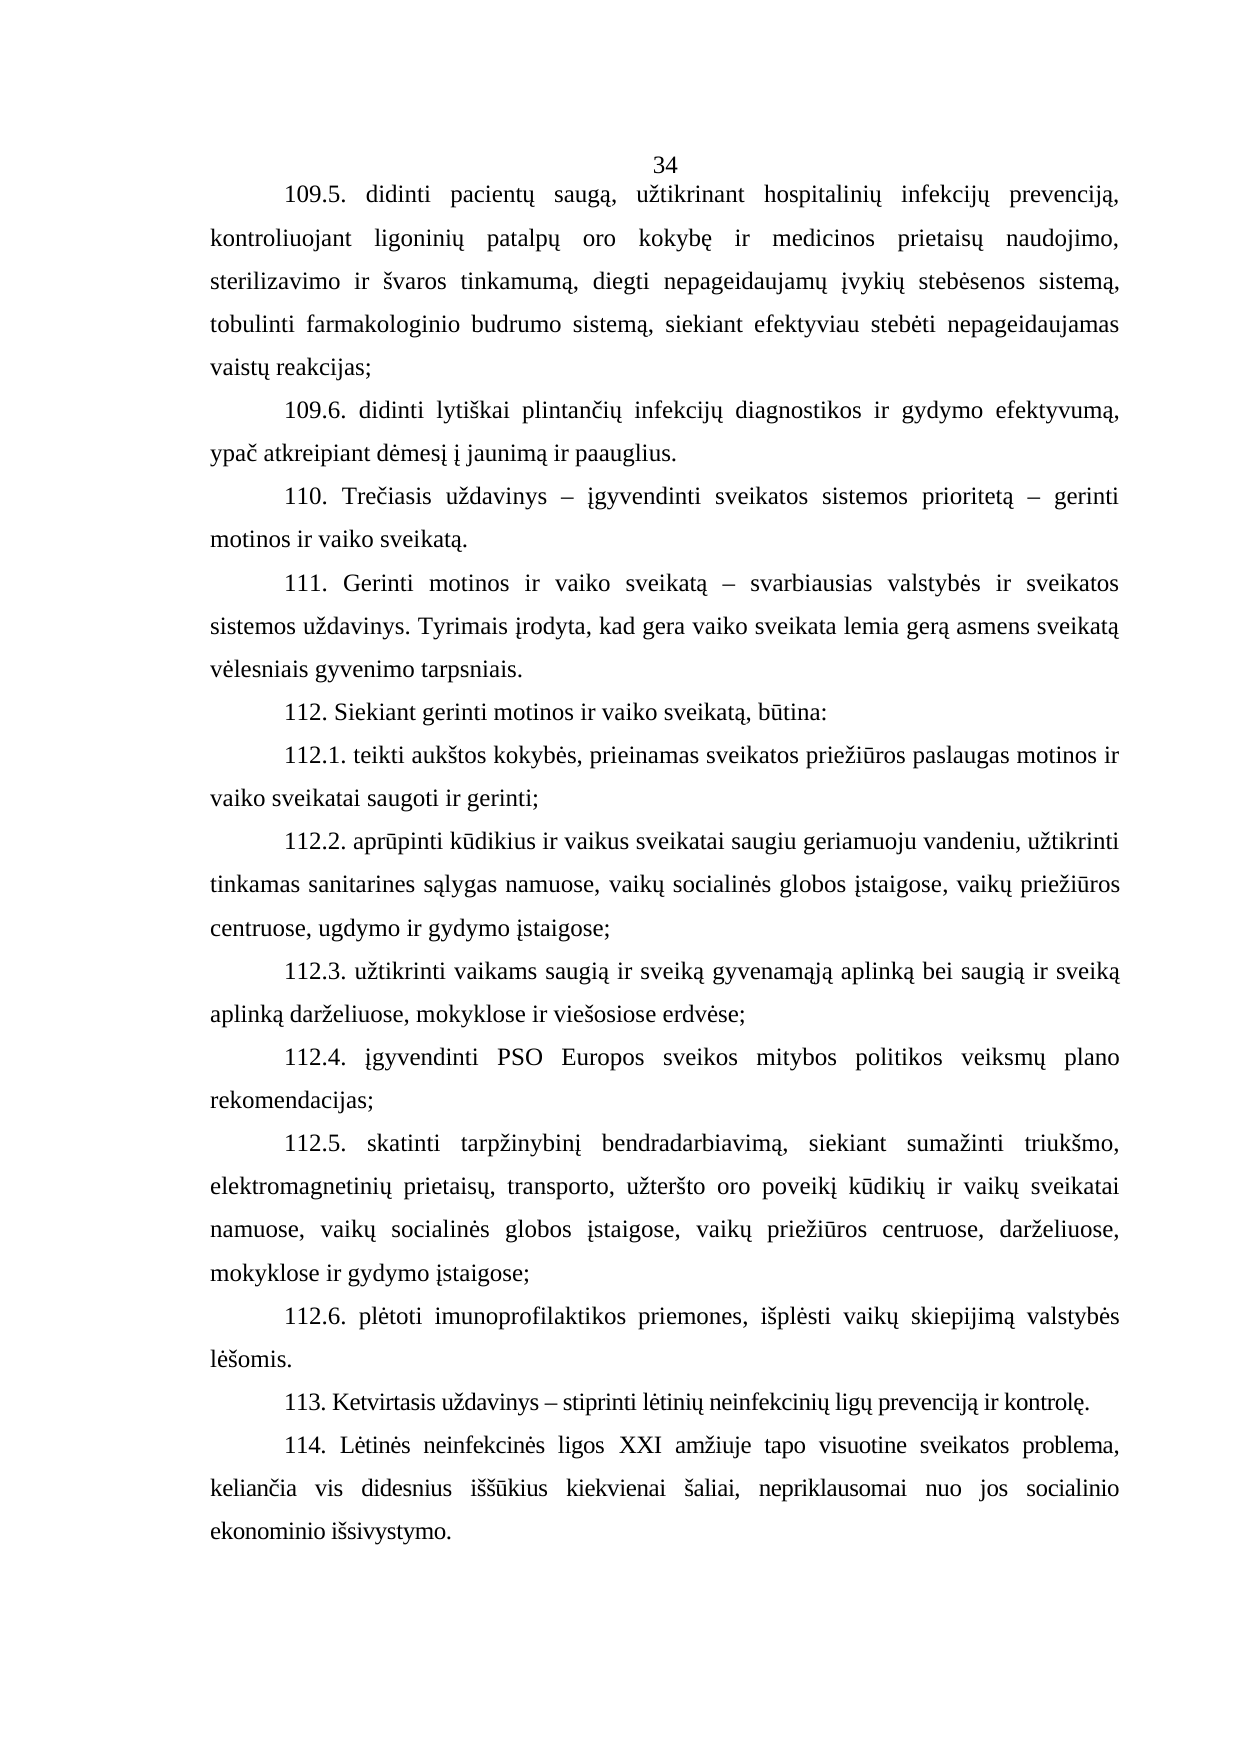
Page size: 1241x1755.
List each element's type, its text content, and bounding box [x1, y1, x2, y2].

text 111. Gerinti motinos ir vaiko sveikatą – svarbiausias valstybės ir sveikatos sistemos uždavinys. Tyrimais įrodyta, kad gera vaiko sveikata lemia gerą asmens sveikatą vėlesniais gyvenimo tarpsniais. [210, 568, 1120, 683]
text 112.5. skatinti tarpžinybinį bendradarbiavimą, siekiant sumažinti triukšmo, elektromagnetinių prietaisų, transporto, užteršto oro poveikį kūdikių ir vaikų sveikatai namuose, vaikų socialinės globos įstaigose, vaikų priežiūros centruose, darželiuose, mokyklose ir gydymo įstaigose; [210, 1128, 1120, 1286]
text 109.5. didinti pacientų saugą, užtikrinant hospitalinių infekcijų prevenciją, kontroliuojant ligoninių patalpų oro kokybę ir medicinos prietaisų naudojimo, sterilizavimo ir švaros tinkamumą, diegti nepageidaujamų įvykių stebėsenos sistemą, tobulinti farmakologinio budrumo sistemą, siekiant efektyviau stebėti nepageidaujamas vaistų reakcijas; [210, 179, 1120, 381]
text 114. Lėtinės neinfekcinės ligos XXI amžiuje tapo visuotine sveikatos problema, keliančia vis didesnius iššūkius kiekvienai šaliai, nepriklausomai nuo jos socialinio ekonominio išsivystymo. [210, 1430, 1120, 1545]
text 112. Siekiant gerinti motinos ir vaiko sveikatą, būtina: [210, 697, 1120, 726]
text 112.4. įgyvendinti PSO Europos sveikos mitybos politikos veiksmų plano rekomendacijas; [210, 1042, 1120, 1114]
text 112.3. užtikrinti vaikams saugią ir sveiką gyvenamąją aplinką bei saugią ir sveiką aplinką darželiuose, mokyklose ir viešosiose erdvėse; [210, 956, 1120, 1028]
text 112.6. plėtoti imunoprofilaktikos priemones, išplėsti vaikų skiepijimą valstybės lėšomis. [210, 1301, 1120, 1373]
text 112.1. teikti aukštos kokybės, prieinamas sveikatos priežiūros paslaugas motinos ir vaiko sveikatai saugoti ir gerinti; [210, 740, 1120, 812]
text 113. Ketvirtasis uždavinys – stiprinti lėtinių neinfekcinių ligų prevenciją ir kontrolę. [210, 1387, 1120, 1416]
text 110. Trečiasis uždavinys – įgyvendinti sveikatos sistemos prioritetą – gerinti motinos ir vaiko sveikatą. [210, 481, 1120, 553]
text 109.6. didinti lytiškai plintančių infekcijų diagnostikos ir gydymo efektyvumą, ypač atkreipiant dėmesį į jaunimą ir paauglius. [210, 395, 1120, 467]
text 112.2. aprūpinti kūdikius ir vaikus sveikatai saugiu geriamuoju vandeniu, užtikrinti tinkamas sanitarines sąlygas namuose, vaikų socialinės globos įstaigose, vaikų priežiūros centruose, ugdymo ir gydymo įstaigose; [210, 826, 1120, 941]
